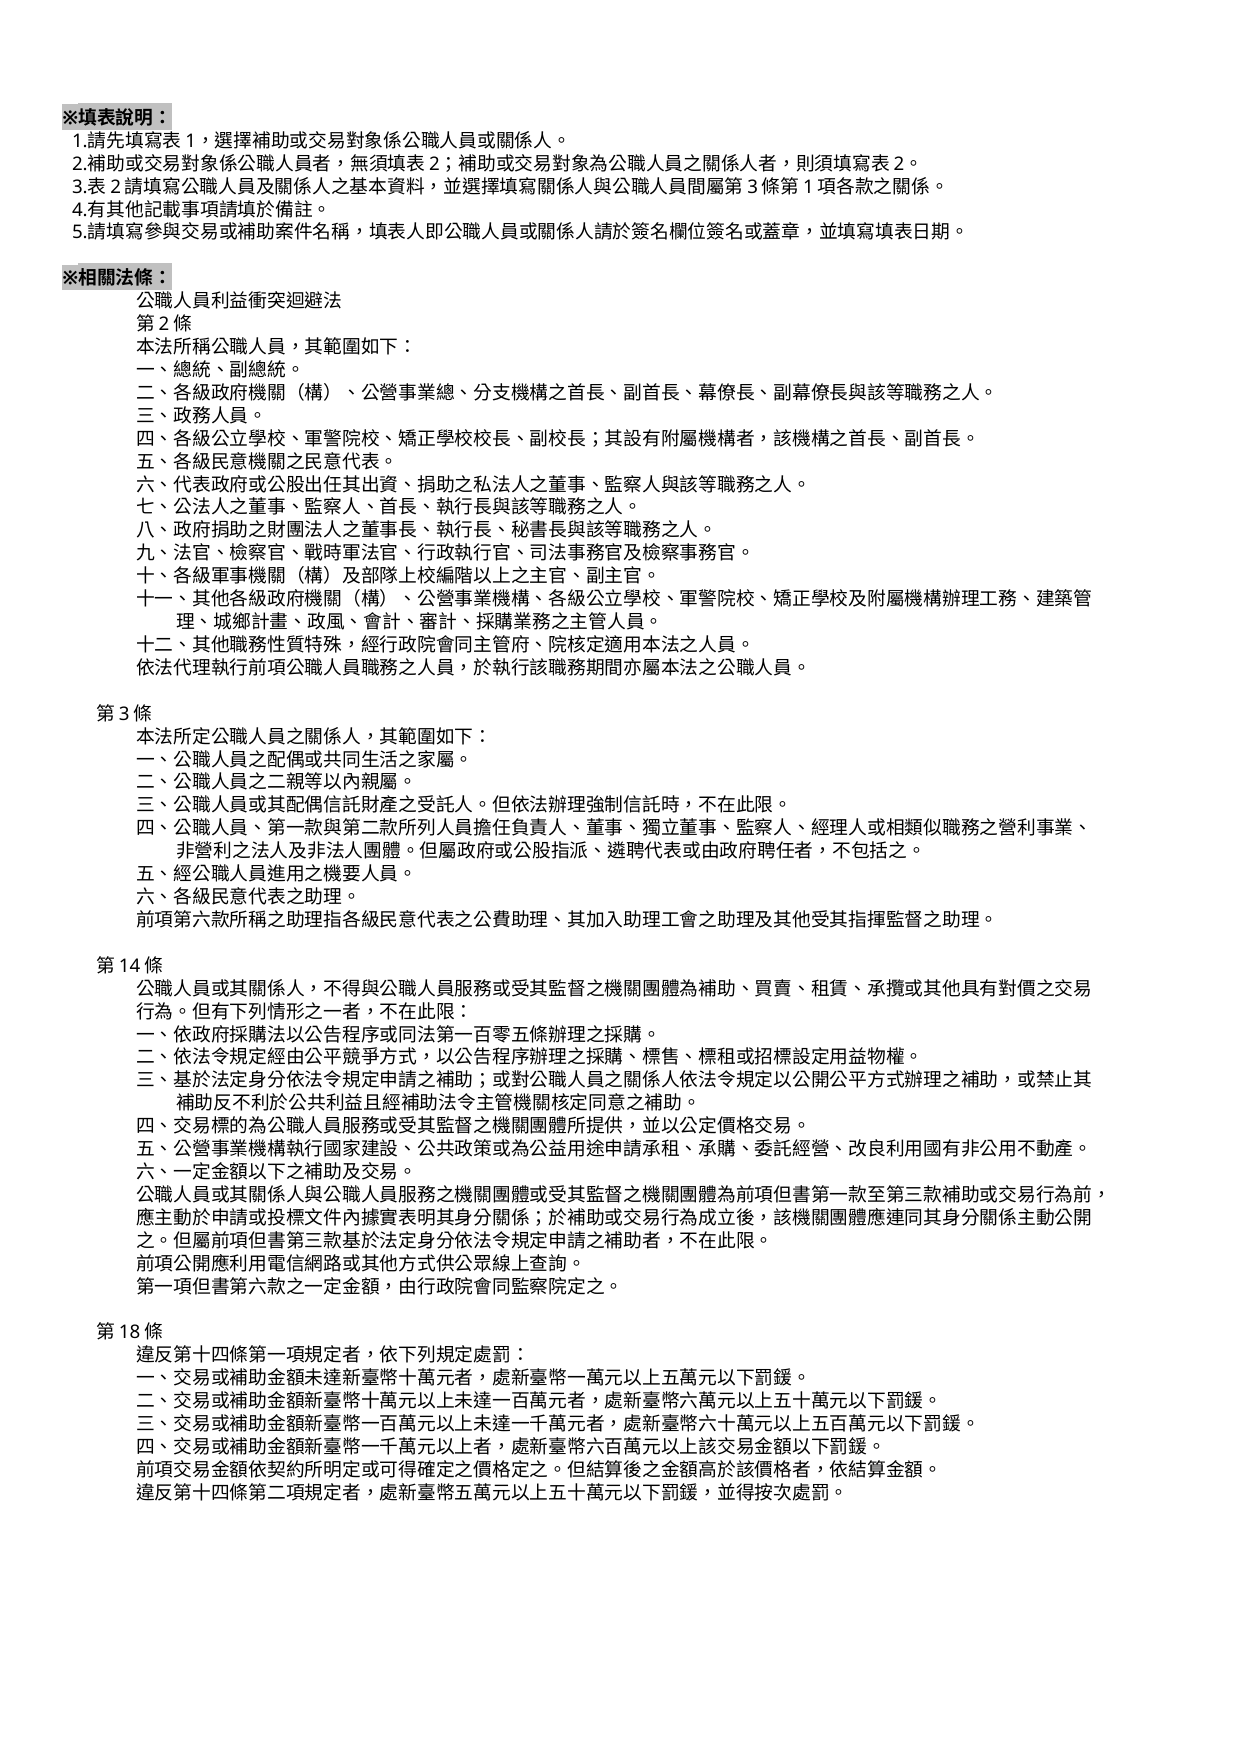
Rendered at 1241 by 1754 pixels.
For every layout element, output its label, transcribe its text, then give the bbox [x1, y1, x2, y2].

text 前項交易金額依契約所明定或可得確定之價格定之。但結算後之金額高於該價格者，依結算金額。 [136, 1458, 1110, 1481]
text 前項公開應利用電信網路或其他方式供公眾線上查詢。 [136, 1252, 1110, 1275]
text 五、各級民意機關之民意代表。 [136, 450, 1110, 473]
text 二、公職人員之二親等以內親屬。 [136, 771, 1110, 793]
text 一、依政府採購法以公告程序或同法第一百零五條辦理之採購。 [136, 1023, 1110, 1046]
text 三、政務人員。 [136, 404, 1110, 427]
text 六、各級民意代表之助理。 [136, 885, 1110, 908]
text 一、公職人員之配偶或共同生活之家屬。 [136, 748, 1110, 771]
text 本法所稱公職人員，其範圍如下： [136, 335, 1110, 358]
text 九、法官、檢察官、戰時軍法官、行政執行官、司法事務官及檢察事務官。 [136, 541, 1110, 564]
text 依法代理執行前項公職人員職務之人員，於執行該職務期間亦屬本法之公職人員。 [136, 656, 1110, 679]
text 第3條 [62, 702, 1204, 725]
text 本法所定公職人員之關係人，其範圍如下： [136, 725, 1110, 748]
text 公職人員利益衝突迴避法 [136, 289, 1110, 312]
text 十一、其他各級政府機關（構）、公營事業機構、各級公立學校、軍警院校、矯正學校及附屬機構辦理工務、建築管理、城鄉計畫、政風、會計、審計、採購業務之主管人員。 [136, 587, 1110, 633]
text 七、公法人之董事、監察人、首長、執行長與該等職務之人。 [136, 496, 1110, 518]
text 前項第六款所稱之助理指各級民意代表之公費助理、其加入助理工會之助理及其他受其指揮監督之助理。 [136, 908, 1110, 931]
text 一、總統、副總統。 [136, 358, 1110, 381]
text 二、各級政府機關（構）、公營事業總、分支機構之首長、副首長、幕僚長、副幕僚長與該等職務之人。 [136, 381, 1110, 404]
text 公職人員或其關係人，不得與公職人員服務或受其監督之機關團體為補助、買賣、租賃、承攬或其他具有對價之交易行為。但有下列情形之一者，不在此限： [136, 977, 1110, 1023]
text 三、基於法定身分依法令規定申請之補助；或對公職人員之關係人依法令規定以公開公平方式辦理之補助，或禁止其補助反不利於公共利益且經補助法令主管機關核定同意之補助。 [136, 1068, 1110, 1114]
text 1.請先填寫表1，選擇補助或交易對象係公職人員或關係人。 [62, 129, 1204, 152]
text 五、經公職人員進用之機要人員。 [136, 862, 1110, 885]
text ※填表說明： [62, 106, 1110, 129]
text 第18條 [62, 1321, 1204, 1343]
text 違反第十四條第二項規定者，處新臺幣五萬元以上五十萬元以下罰鍰，並得按次處罰。 [136, 1481, 1110, 1504]
text 十二、其他職務性質特殊，經行政院會同主管府、院核定適用本法之人員。 [136, 633, 1110, 656]
text 4.有其他記載事項請填於備註。 [62, 198, 1204, 221]
text 違反第十四條第一項規定者，依下列規定處罰： [136, 1343, 1110, 1366]
text 三、交易或補助金額新臺幣一百萬元以上未達一千萬元者，處新臺幣六十萬元以上五百萬元以下罰鍰。 [136, 1412, 1110, 1435]
text 六、一定金額以下之補助及交易。 [136, 1160, 1110, 1183]
text 八、政府捐助之財團法人之董事長、執行長、秘書長與該等職務之人。 [136, 518, 1110, 541]
text 四、公職人員、第一款與第二款所列人員擔任負責人、董事、獨立董事、監察人、經理人或相類似職務之營利事業、非營利之法人及非法人團體。但屬政府或公股指派、遴聘代表或由政府聘任者，不包括之。 [136, 816, 1110, 862]
text 3.表2請填寫公職人員及關係人之基本資料，並選擇填寫關係人與公職人員間屬第3條第1項各款之關係。 [62, 175, 1204, 198]
text 一、交易或補助金額未達新臺幣十萬元者，處新臺幣一萬元以上五萬元以下罰鍰。 [136, 1366, 1110, 1389]
text 公職人員或其關係人與公職人員服務之機關團體或受其監督之機關團體為前項但書第一款至第三款補助或交易行為前，應主動於申請或投標文件內據實表明其身分關係；於補助或交易行為成立後，該機關團體應連同其身分關係主動公開之。但屬前項但書第三款基於法定身分依法令規定申請之補助者，不在此限。 [136, 1183, 1110, 1252]
text ※相關法條： [62, 266, 1204, 289]
text 五、公營事業機構執行國家建設、公共政策或為公益用途申請承租、承購、委託經營、改良利用國有非公用不動產。 [136, 1137, 1110, 1160]
text 二、交易或補助金額新臺幣十萬元以上未達一百萬元者，處新臺幣六萬元以上五十萬元以下罰鍰。 [136, 1389, 1110, 1412]
text 第一項但書第六款之一定金額，由行政院會同監察院定之。 [136, 1275, 1110, 1298]
text 十、各級軍事機關（構）及部隊上校編階以上之主官、副主官。 [136, 564, 1110, 587]
text 四、交易標的為公職人員服務或受其監督之機關團體所提供，並以公定價格交易。 [136, 1114, 1110, 1137]
text 六、代表政府或公股出任其出資、捐助之私法人之董事、監察人與該等職務之人。 [136, 473, 1110, 496]
text 5.請填寫參與交易或補助案件名稱，填表人即公職人員或關係人請於簽名欄位簽名或蓋章，並填寫填表日期。 [62, 221, 1204, 243]
text 二、依法令規定經由公平競爭方式，以公告程序辦理之採購、標售、標租或招標設定用益物權。 [136, 1046, 1110, 1068]
text 三、公職人員或其配偶信託財產之受託人。但依法辦理強制信託時，不在此限。 [136, 793, 1110, 816]
text 第14條 [62, 954, 1204, 977]
text 四、各級公立學校、軍警院校、矯正學校校長、副校長；其設有附屬機構者，該機構之首長、副首長。 [136, 427, 1110, 450]
text 2.補助或交易對象係公職人員者，無須填表2；補助或交易對象為公職人員之關係人者，則須填寫表2。 [62, 152, 1204, 175]
text 四、交易或補助金額新臺幣一千萬元以上者，處新臺幣六百萬元以上該交易金額以下罰鍰。 [136, 1435, 1110, 1458]
text 第2條 [136, 312, 1110, 335]
